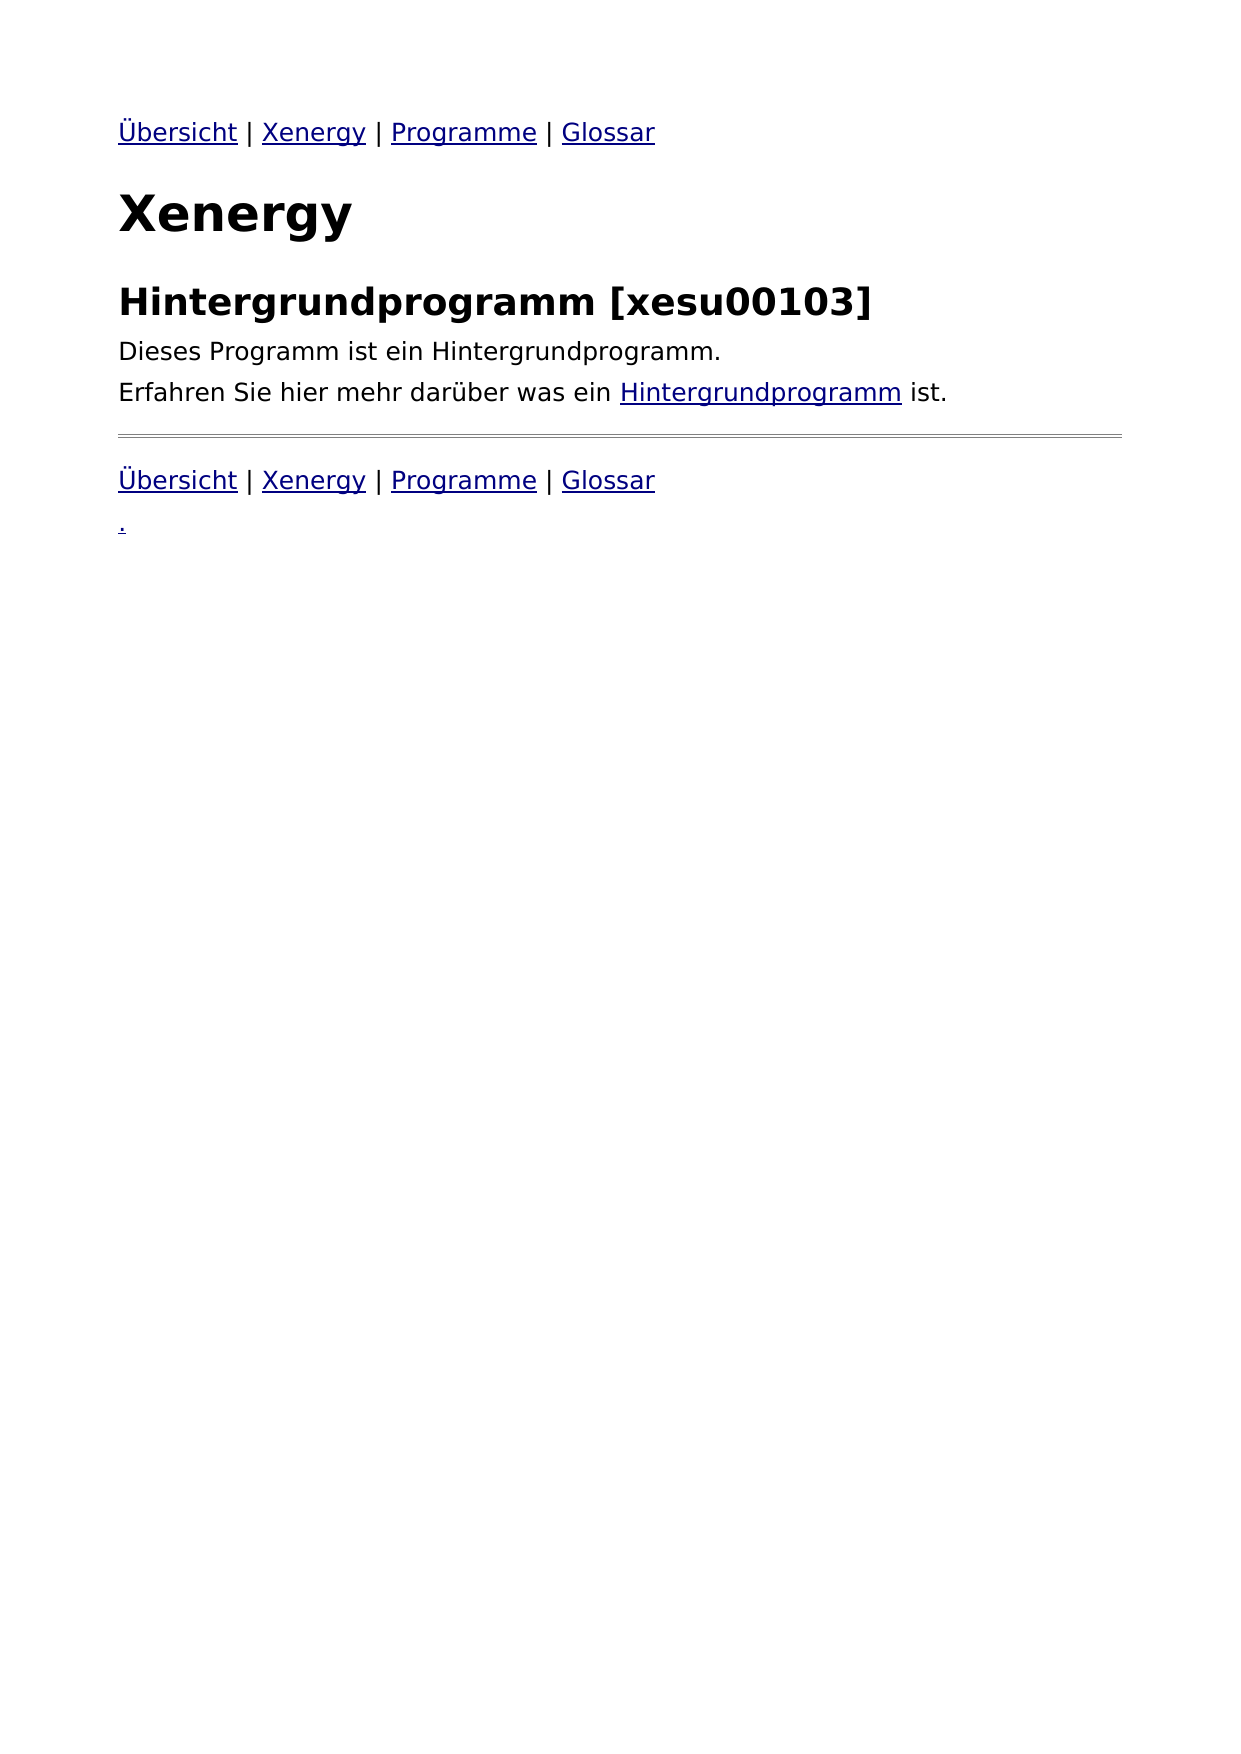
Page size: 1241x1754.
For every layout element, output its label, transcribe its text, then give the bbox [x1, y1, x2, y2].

text Dieses Programm ist ein Hintergrundprogramm. [118, 337, 1122, 366]
subtitle Hintergrundprogramm [xesu00103] [118, 281, 1122, 324]
text Übersicht | Xenergy | Programme | Glossar [118, 118, 1122, 147]
text Erfahren Sie hier mehr darüber was ein Hintergrundprogramm ist. [118, 378, 1122, 407]
text . [118, 508, 1122, 537]
text Übersicht | Xenergy | Programme | Glossar [118, 466, 1122, 496]
subtitle Xenergy [118, 185, 1122, 243]
